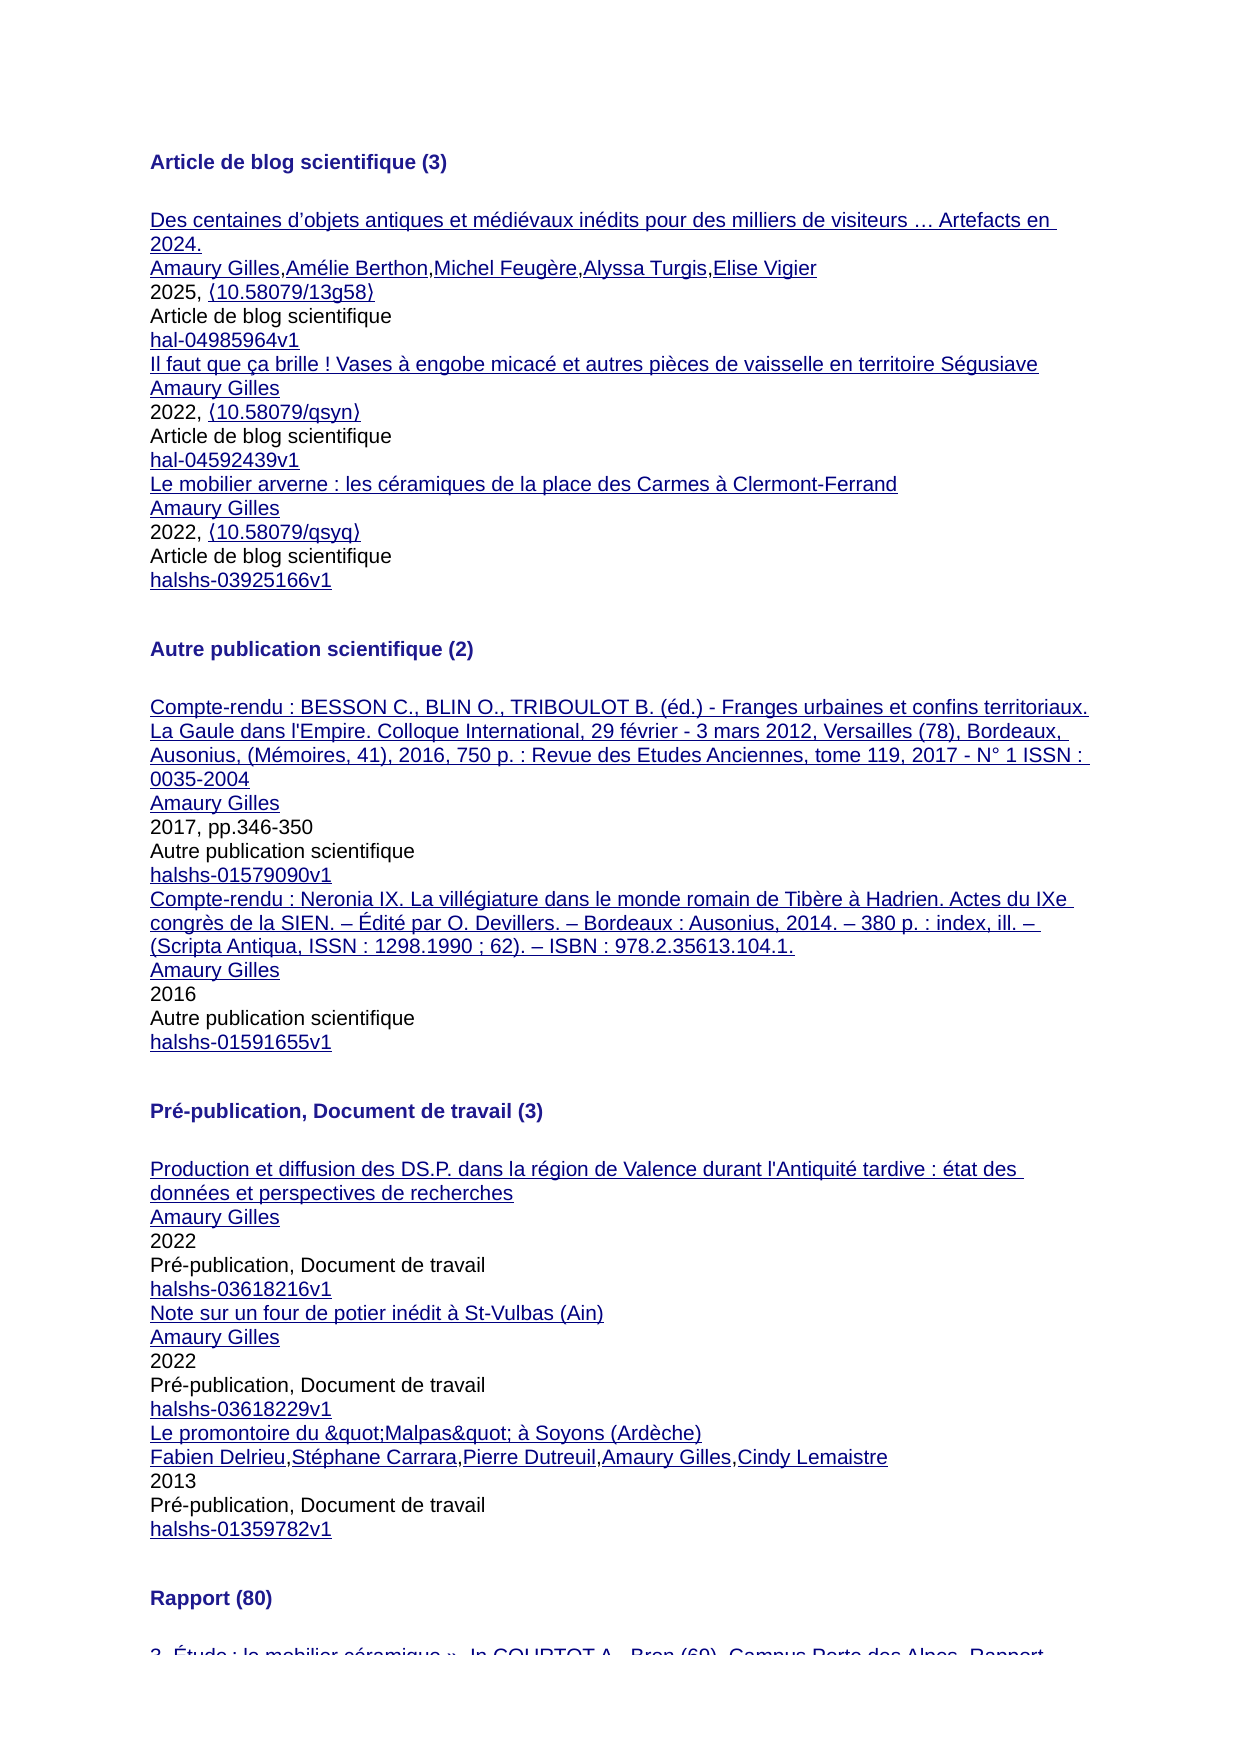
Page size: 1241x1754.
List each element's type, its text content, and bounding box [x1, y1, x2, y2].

subtitle Article de blog scientifique (3) [150, 150, 1090, 174]
table_cell Le promontoire du &quot;Malpas&quot; à Soyons (Ardèche) Fabien Delrieu,Stéphane Carrara,Pierre Dutreuil,Amaury Gilles,Cindy Lemaistre 2013 Pré-publication, Document de travail halshs-01359782v1 [150, 1421, 1090, 1541]
table_cell Note sur un four de potier inédit à St-Vulbas (Ain) Amaury Gilles 2022 Pré-publication, Document de travail halshs-03618229v1 [150, 1301, 1090, 1421]
table_cell Le mobilier arverne : les céramiques de la place des Carmes à Clermont-Ferrand Amaury Gilles 2022, ⟨10.58079/qsyq⟩ Article de blog scientifique halshs-03925166v1 [150, 472, 1090, 592]
table_header Des centaines d’objets antiques et médiévaux inédits pour des milliers de visiteurs … Artefacts en 2024. Amaury Gilles,Amélie Berthon,Michel Feugère,Alyssa Turgis,Elise Vigier 2025, ⟨10.58079/13g58⟩ Article de blog scientifique hal-04985964v1 [150, 208, 1090, 352]
table_header Compte-rendu : BESSON C., BLIN O., TRIBOULOT B. (éd.) - Franges urbaines et confins territoriaux. La Gaule dans l'Empire. Colloque International, 29 février - 3 mars 2012, Versailles (78), Bordeaux, Ausonius, (Mémoires, 41), 2016, 750 p. : Revue des Etudes Anciennes, tome 119, 2017 - N° 1 ISSN : [150, 695, 1090, 764]
subtitle Autre publication scientifique (2) [150, 636, 1090, 660]
table_header Production et diffusion des DS.P. dans la région de Valence durant l'Antiquité tardive : état des données et perspectives de recherches Amaury Gilles 2022 Pré-publication, Document de travail halshs-03618216v1 [150, 1157, 1090, 1301]
table_header 3. Étude : le mobilier céramique », In COURTOT A., Bron (69), Campus Porte des Alpes, Rapport Final d’Opération d’Archéologie Préventive Amaury Gilles Archeodunum SAS. 2025, pp.79 82 et 98 99 Rapport hal-05421532v1 [150, 1644, 1090, 1655]
table_header 0035-2004 Amaury Gilles 2017, pp.346-350 Autre publication scientifique halshs-01579090v1 [150, 765, 1090, 886]
table_cell Il faut que ça brille ! Vases à engobe micacé et autres pièces de vaisselle en territoire Ségusiave Amaury Gilles 2022, ⟨10.58079/qsyn⟩ Article de blog scientifique hal-04592439v1 [150, 352, 1090, 472]
subtitle Pré-publication, Document de travail (3) [150, 1099, 1090, 1123]
subtitle Rapport (80) [150, 1585, 1090, 1609]
table_cell Compte-rendu : Neronia IX. La villégiature dans le monde romain de Tibère à Hadrien. Actes du IXe congrès de la SIEN. – Édité par O. Devillers. – Bordeaux : Ausonius, 2014. – 380 p. : index, ill. – (Scripta Antiqua, ISSN : 1298.1990 ; 62). – ISBN : 978.2.35613.104.1. Amaury Gilles 2016 Autre publication scientifique halshs-01591655v1 [150, 886, 1090, 1054]
